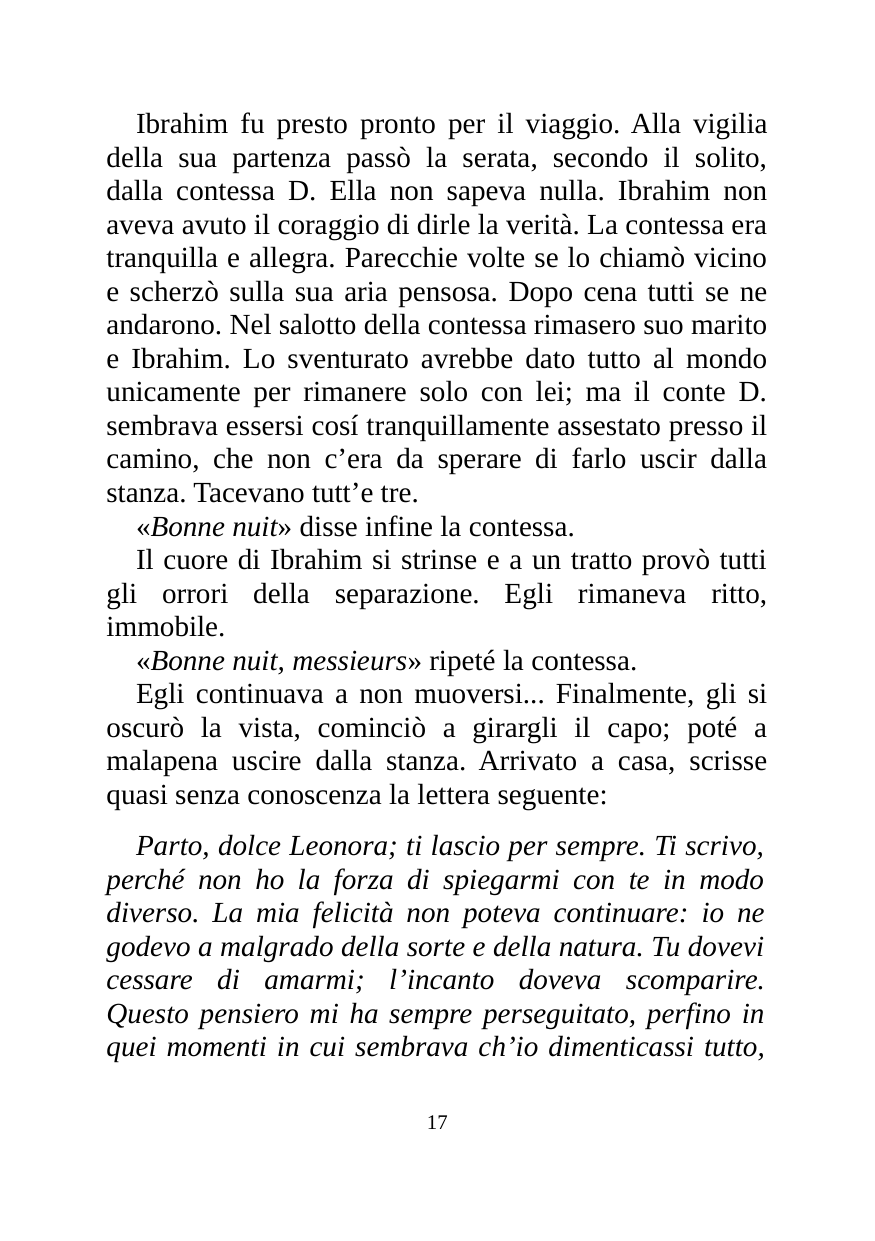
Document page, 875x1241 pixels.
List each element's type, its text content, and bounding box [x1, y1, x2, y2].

text Il cuore di Ibrahim si strinse e a un tratto provò tutti gli orrori della separazione. Egli rimaneva ritto, immobile. [106, 542, 768, 643]
text Ibrahim fu presto pronto per il viaggio. Alla vigilia della sua partenza passò la serata, secondo il solito, dalla contessa D. Ella non sapeva nulla. Ibrahim non aveva avuto il coraggio di dirle la verità. La contessa era tranquilla e allegra. Parecchie volte se lo chiamò vicino e scherzò sulla sua aria pensosa. Dopo cena tutti se ne andarono. Nel salotto della contessa rimasero suo marito e Ibrahim. Lo sventurato avrebbe dato tutto al mondo unicamente per rimanere solo con lei; ma il conte D. sembrava essersi cosí tranquillamente assestato presso il camino, che non c’era da sperare di farlo uscir dalla stanza. Tacevano tutt’e tre. [106, 106, 768, 509]
text Egli continuava a non muoversi... Finalmente, gli si oscurò la vista, cominciò a girargli il capo; poté a malapena uscire dalla stanza. Arrivato a casa, scrisse quasi senza conoscenza la lettera seguente: [106, 676, 768, 811]
text Parto, dolce Leonora; ti lascio per sempre. Ti scrivo, perché non ho la forza di spiegarmi con te in modo diverso. La mia felicità non poteva continuare: io ne godevo a malgrado della sorte e della natura. Tu dovevi cessare di amarmi; l’incanto doveva scomparire. Questo pensiero mi ha sempre perseguitato, perfino in quei momenti in cui sembrava ch’io dimenticassi tutto, [106, 828, 768, 1063]
text «Bonne nuit, messieurs» ripeté la contessa. [106, 643, 768, 676]
text «Bonne nuit» disse infine la contessa. [106, 509, 768, 542]
